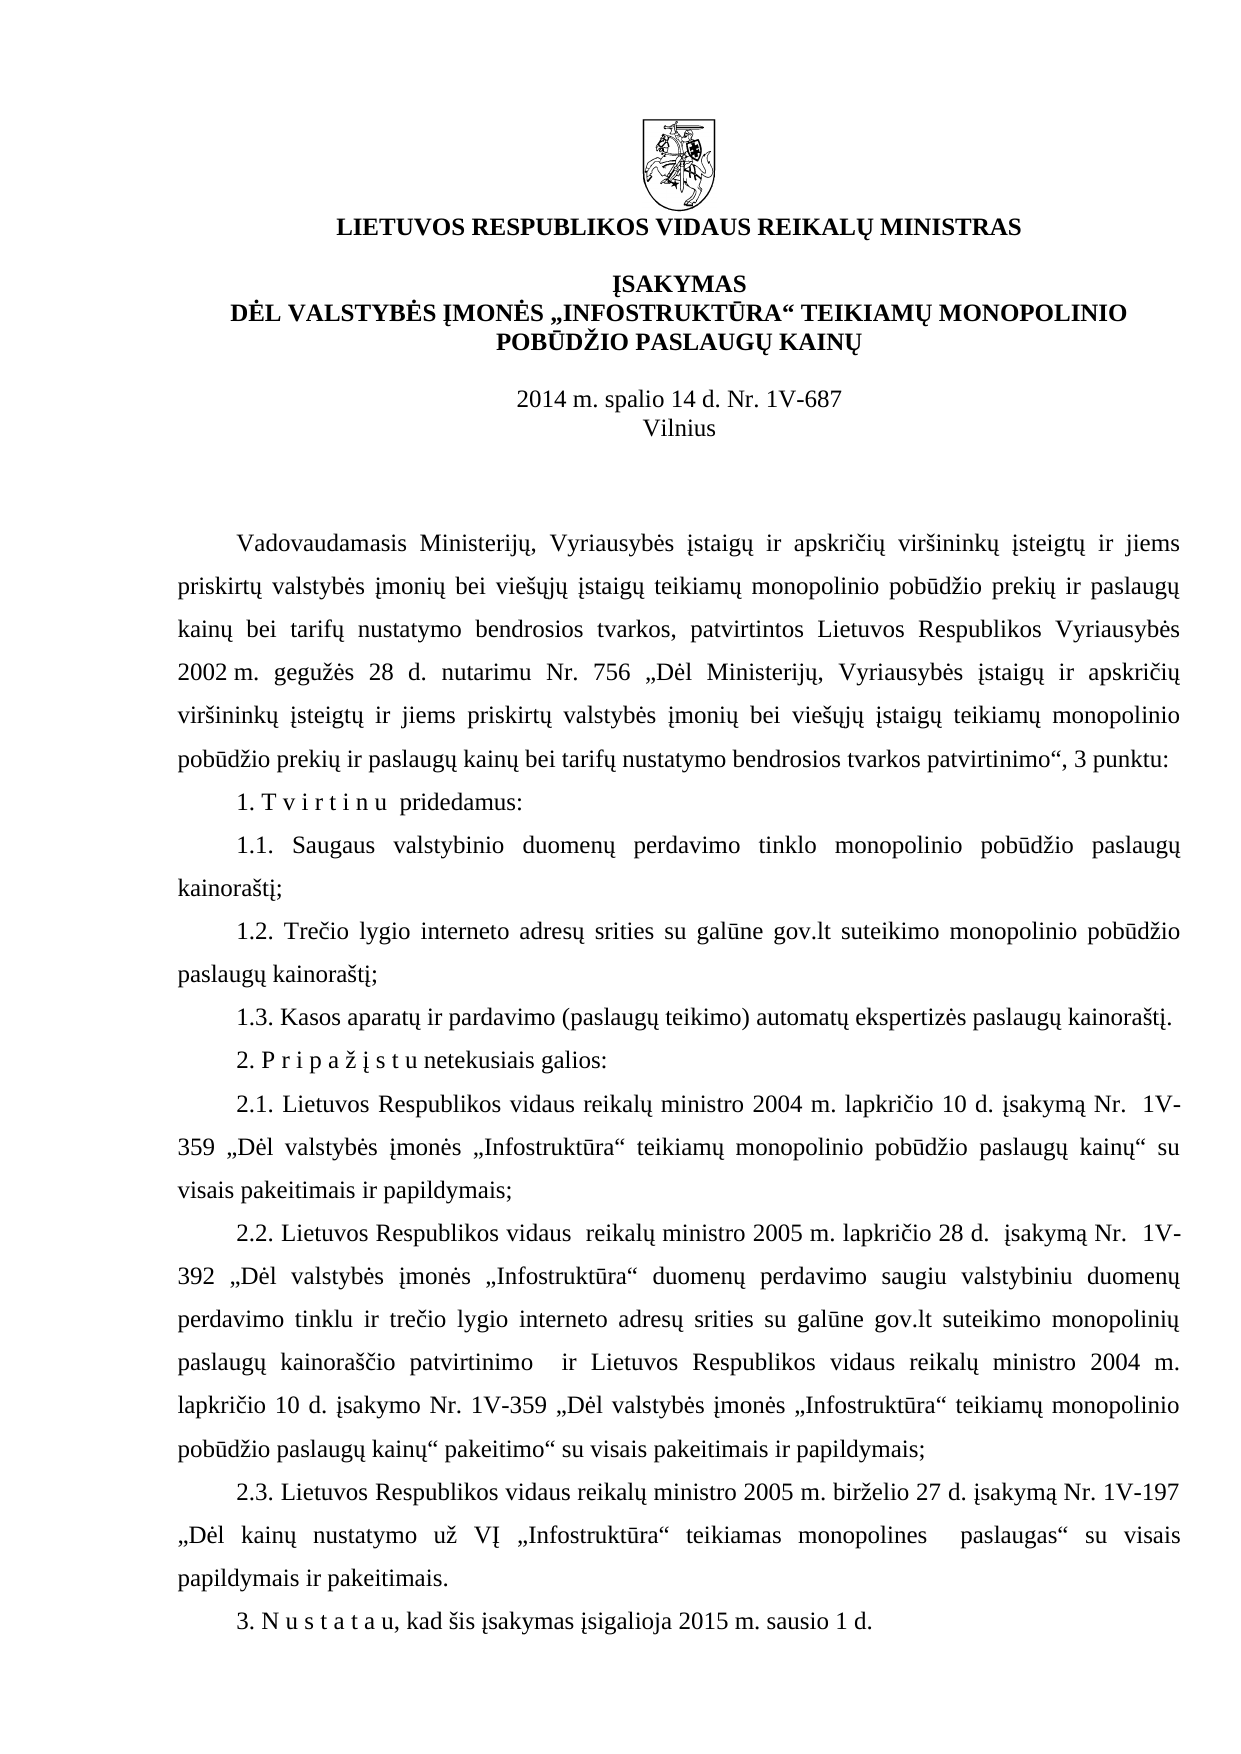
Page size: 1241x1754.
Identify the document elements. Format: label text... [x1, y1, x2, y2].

text 1.1. Saugaus valstybinio duomenų perdavimo tinklo monopolinio pobūdžio paslaugų kainoraštį; [177, 830, 1181, 902]
text Vilnius [177, 413, 1181, 442]
text 1.3. Kasos aparatų ir pardavimo (paslaugų teikimo) automatų ekspertizės paslaugų kainoraštį. [177, 1002, 1181, 1031]
text 1.2. Trečio lygio interneto adresų srities su galūne gov.lt suteikimo monopolinio pobūdžio paslaugų kainoraštį; [177, 916, 1181, 988]
text Vadovaudamasis Ministerijų, Vyriausybės įstaigų ir apskričių viršininkų įsteigtų ir jiems priskirtų valstybės įmonių bei viešųjų įstaigų teikiamų monopolinio pobūdžio prekių ir paslaugų kainų bei tarifų nustatymo bendrosios tvarkos, patvirtintos Lietuvos Respublikos Vyriausybės 2002 m. gegužės 28 d. nutarimu Nr. 756 „Dėl Ministerijų, Vyriausybės įstaigų ir apskričių viršininkų įsteigtų ir jiems priskirtų valstybės įmonių bei viešųjų įstaigų teikiamų monopolinio pobūdžio prekių ir paslaugų kainų bei tarifų nustatymo bendrosios tvarkos patvirtinimo“, 3 punktu: [177, 528, 1181, 772]
text 2. P r i p a ž į s t u netekusiais galios: [236, 1046, 1181, 1074]
text 1. T v i r t i n u pridedamus: [236, 787, 1181, 816]
text LIETUVOS RESPUBLIKOS VIDAUS REIKALŲ MINISTRAS [177, 212, 1181, 241]
text 2.2. Lietuvos Respublikos vidaus reikalų ministro 2005 m. lapkričio 28 d. įsakymą Nr. 1V-392 „Dėl valstybės įmonės „Infostruktūra“ duomenų perdavimo saugiu valstybiniu duomenų perdavimo tinklu ir trečio lygio interneto adresų srities su galūne gov.lt suteikimo monopolinių paslaugų kainoraščio patvirtinimo ir Lietuvos Respublikos vidaus reikalų ministro 2004 m. lapkričio 10 d. įsakymo Nr. 1V-359 „Dėl valstybės įmonės „Infostruktūra“ teikiamų monopolinio pobūdžio paslaugų kainų“ pakeitimo“ su visais pakeitimais ir papildymais; [177, 1218, 1181, 1462]
text 3. N u s t a t a u, kad šis įsakymas įsigalioja 2015 m. sausio 1 d. [177, 1606, 1169, 1635]
text 2014 m. spalio 14 d. Nr. 1V-687 [177, 384, 1181, 413]
text 2.3. Lietuvos Respublikos vidaus reikalų ministro 2005 m. birželio 27 d. įsakymą Nr. 1V-197 „Dėl kainų nustatymo už VĮ „Infostruktūra“ teikiamas monopolines paslaugas“ su visais papildymais ir pakeitimais. [177, 1477, 1181, 1592]
text 2.1. Lietuvos Respublikos vidaus reikalų ministro 2004 m. lapkričio 10 d. įsakymą Nr. 1V-359 „Dėl valstybės įmonės „Infostruktūra“ teikiamų monopolinio pobūdžio paslaugų kainų“ su visais pakeitimais ir papildymais; [177, 1089, 1181, 1204]
text DĖL VALSTYBĖS ĮMONĖS „INFOSTRUKTŪRA“ TEIKIAMŲ MONOPOLINIO POBŪDŽIO PASLAUGŲ KAINŲ [177, 298, 1181, 356]
text ĮSAKYMAS [177, 269, 1181, 298]
